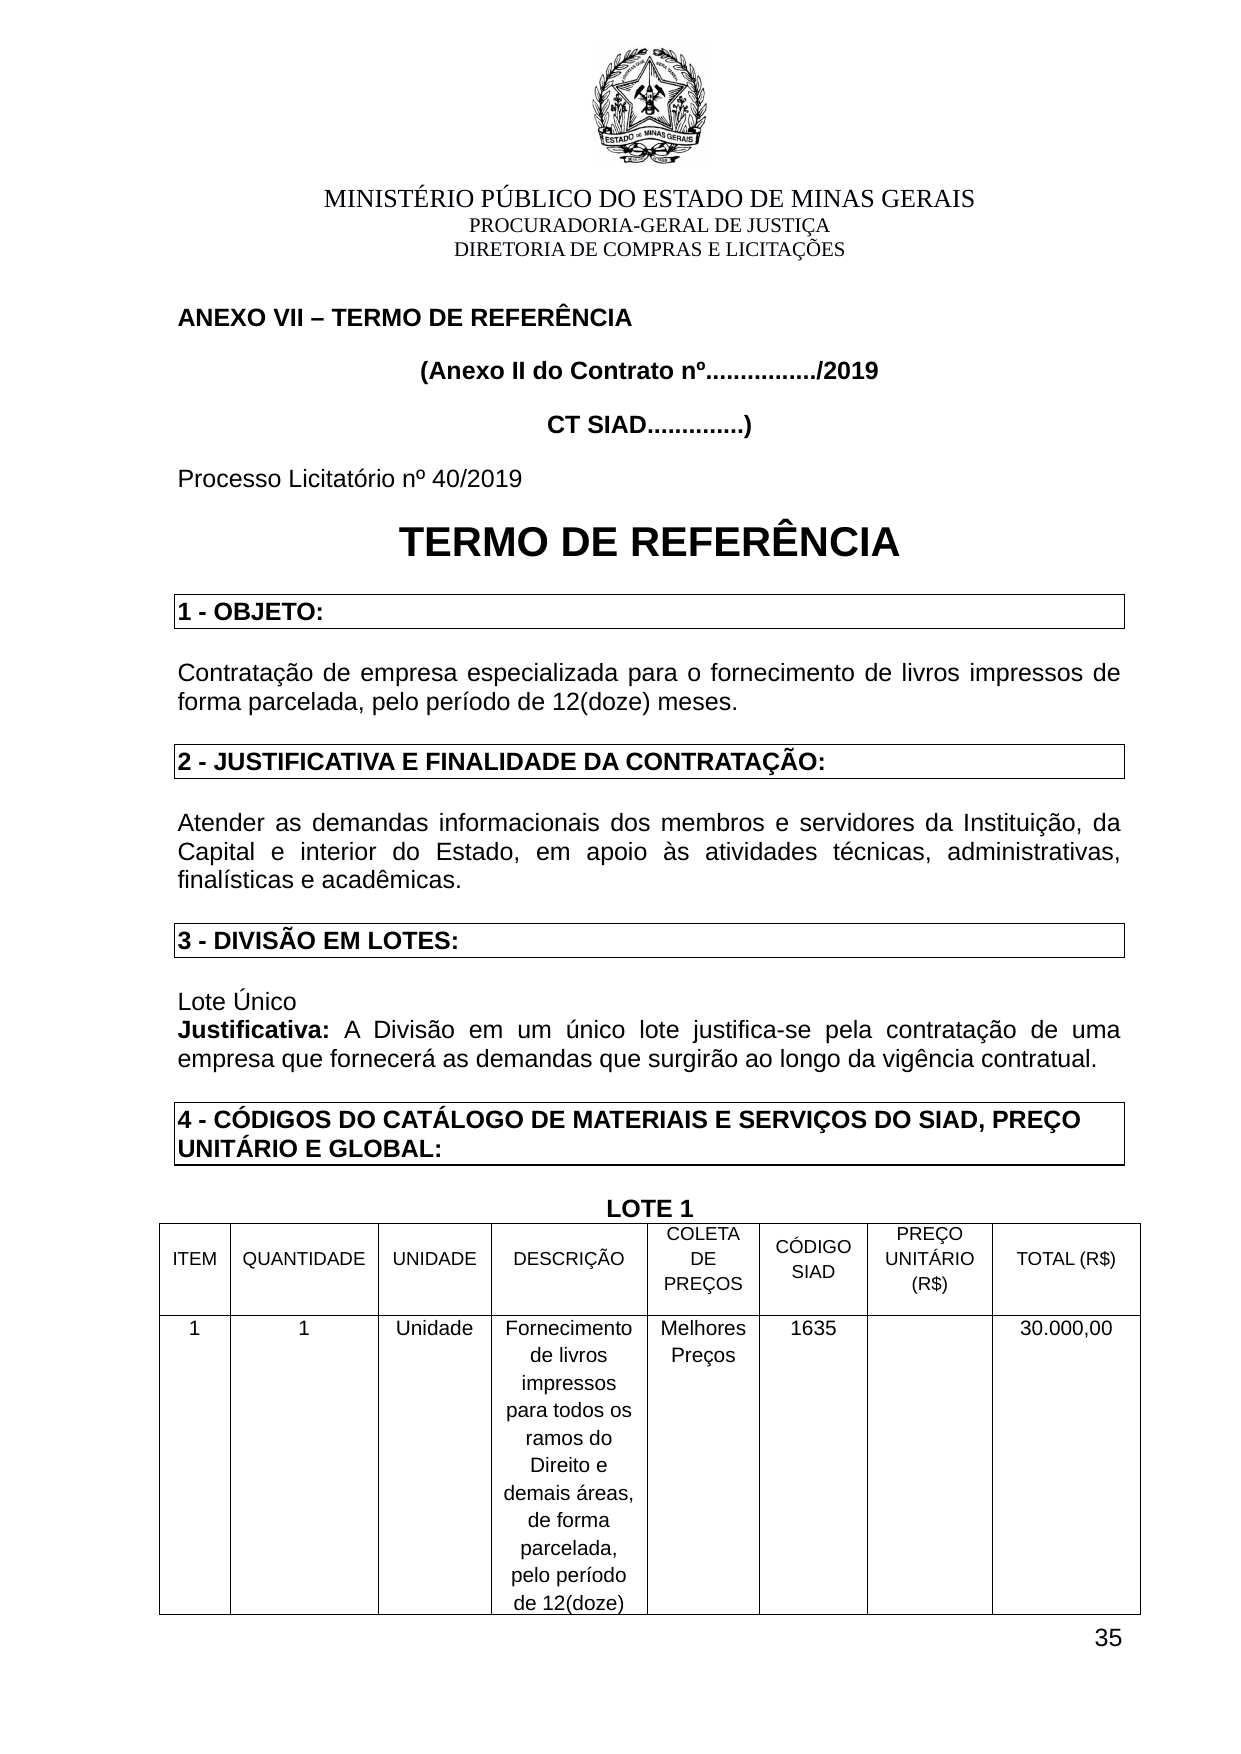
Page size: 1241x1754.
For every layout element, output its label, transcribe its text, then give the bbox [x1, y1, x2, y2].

table_cell 1 [160, 1316, 230, 1614]
table_cell Unidade [379, 1316, 491, 1614]
text (Anexo II do Contrato nº................/2019 [177, 356, 1122, 385]
text 4 - CÓDIGOS DO CATÁLOGO DE MATERIAIS E SERVIÇOS DO SIAD, PREÇO UNITÁRIO E GLOBAL: [175, 1103, 1124, 1164]
table_header PREÇO UNITÁRIO (R$) [868, 1224, 992, 1315]
text Justificativa: A Divisão em um único lote justifica-se pela contratação de uma empresa que fornecerá as demandas que surgirão ao longo da vigência contratual. [177, 1016, 1122, 1073]
table_header QUANTIDADE [231, 1224, 378, 1315]
text Lote Único [177, 987, 1122, 1016]
text 2 - JUSTIFICATIVA E FINALIDADE DA CONTRATAÇÃO: [175, 745, 1124, 778]
text 1 - OBJETO: [175, 595, 1124, 628]
picture [591, 44, 709, 166]
table_header CÓDIGO SIAD [760, 1224, 867, 1315]
text LOTE 1 [177, 1194, 1122, 1223]
table_header TOTAL (R$) [993, 1224, 1140, 1315]
table_cell [868, 1316, 992, 1614]
subtitle ANEXO VII – TERMO DE REFERÊNCIA [177, 303, 1122, 331]
table_header ITEM [160, 1224, 230, 1315]
table_cell 1 [231, 1316, 378, 1614]
text CT SIAD..............) [177, 410, 1122, 439]
table_header DESCRIÇÃO [492, 1224, 647, 1315]
text Contratação de empresa especializada para o fornecimento de livros impressos de forma parcelada, pelo período de 12(doze) meses. [177, 658, 1122, 716]
table_cell 1635 [760, 1316, 867, 1614]
table_cell 30.000,00 [993, 1316, 1140, 1614]
table_cell Melhores Preços [648, 1316, 759, 1614]
table_header COLETA DE PREÇOS [648, 1224, 759, 1315]
text Processo Licitatório nº 40/2019 [177, 464, 1122, 493]
table_header UNIDADE [379, 1224, 491, 1315]
text TERMO DE REFERÊNCIA [177, 518, 1122, 566]
text 3 - DIVISÃO EM LOTES: [175, 924, 1124, 957]
text Atender as demandas informacionais dos membros e servidores da Instituição, da Capital e interior do Estado, em apoio às atividades técnicas, administrativas, finalísticas e acadêmicas. [177, 808, 1122, 894]
table_cell Fornecimento de livros impressos para todos os ramos do Direito e demais áreas, de forma parcelada, pelo período de 12(doze) [492, 1316, 647, 1614]
